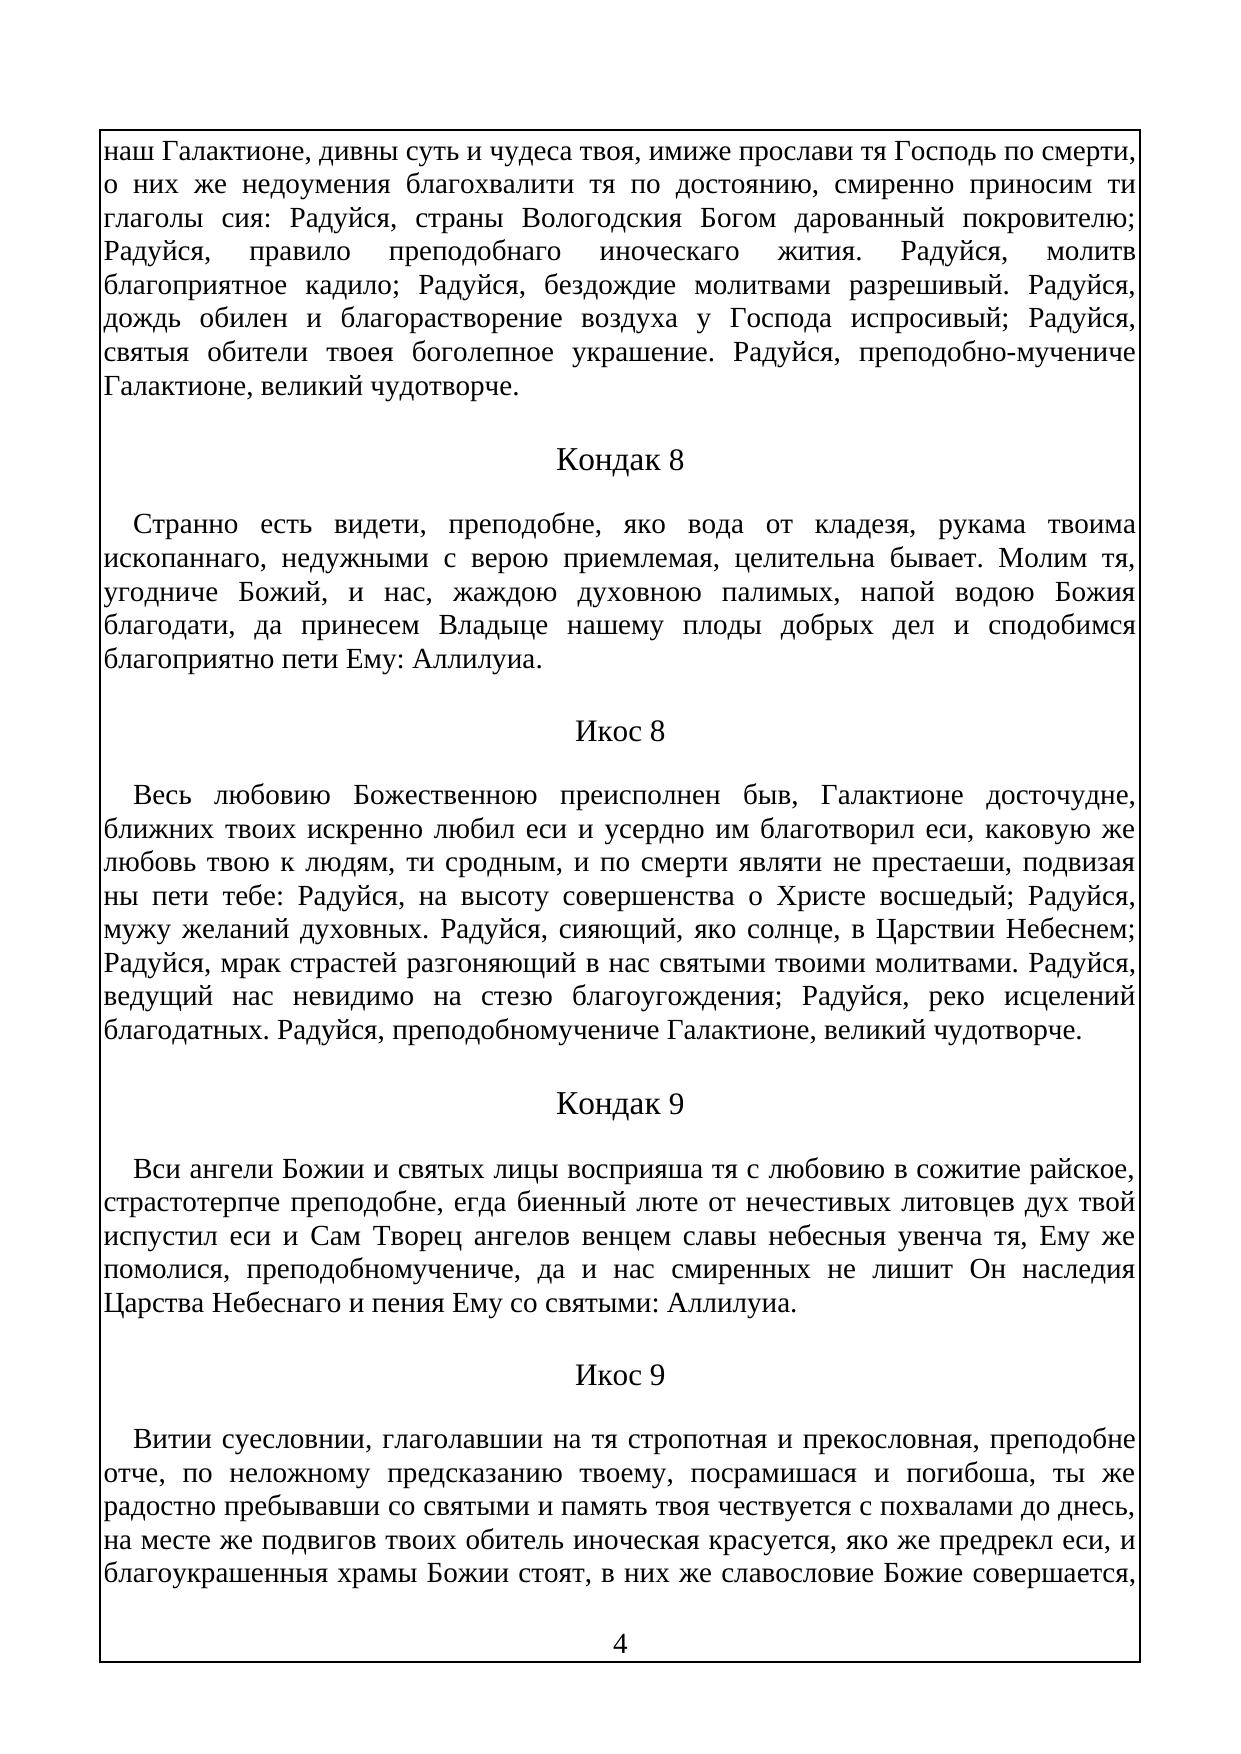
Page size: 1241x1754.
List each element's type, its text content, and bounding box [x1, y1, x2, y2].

subtitle Икос 8 [103, 712, 1137, 748]
subtitle Кондак 8 [103, 439, 1137, 477]
text Витии суесловнии, глаголавшии на тя стропотная и прекословная, преподобне отче, по неложному предсказанию твоему, посрамишася и погибоша, ты же радостно пребывавши со святыми и память твоя чествуется с похвалами до днесь, на месте же подвигов твоих обитель иноческая красуется, яко же предрекл еси, и благоукрашенныя храмы Божии стоят, в них же славословие Божие совершается, [103, 1421, 1137, 1589]
text Странно есть видети, преподобне, яко вода от кладезя, рукама твоима ископаннаго, недужными с верою приемлемая, целительна бывает. Молим тя, угодниче Божий, и нас, жаждою духовною палимых, напой водою Божия благодати, да принесем Владыце нашему плоды добрых дел и сподобимся благоприятно пети Ему: Аллилуиа. [103, 507, 1137, 674]
subtitle Кондак 9 [103, 1083, 1137, 1121]
text Вси ангели Божии и святых лицы восприяша тя с любовию в сожитие райское, страстотерпче преподобне, егда биенный люте от нечестивых литовцев дух твой испустил еси и Сам Творец ангелов венцем славы небесныя увенча тя, Ему же помолися, преподобномучениче, да и нас смиренных не лишит Он наследия Царства Небеснаго и пения Ему со святыми: Аллилуиа. [103, 1151, 1137, 1318]
text наш Галактионе, дивны суть и чудеса твоя, имиже прослави тя Господь по смерти, о них же недоумения благохвалити тя по достоянию, смиренно приносим ти глаголы сия: Радуйся, страны Вологодския Богом дарованный покровителю; Радуйся, правило преподобнаго иноческаго жития. Радуйся, молитв благоприятное кадило; Радуйся, бездождие молитвами разрешивый. Радуйся, дождь обилен и благорастворение воздуха у Господа испросивый; Радуйся, святыя обители твоея боголепное украшение. Радуйся, преподобно-мучениче Галактионе, великий чудотворче. [103, 133, 1137, 401]
text Весь любовию Божественною преисполнен быв, Галактионе досточудне, ближних твоих искренно любил еси и усердно им благотворил еси, каковую же любовь твою к людям, ти сродным, и по смерти являти не престаеши, подвизая ны пети тебе: Радуйся, на высоту совершенства о Христе восшедый; Радуйся, мужу желаний духовных. Радуйся, сияющий, яко солнце, в Царствии Небеснем; Радуйся, мрак страстей разгоняющий в нас святыми твоими молитвами. Радуйся, ведущий нас невидимо на стезю благоугождения; Радуйся, реко исцелений благодатных. Радуйся, преподобномучениче Галактионе, великий чудотворче. [103, 777, 1137, 1046]
subtitle Икос 9 [103, 1356, 1137, 1392]
